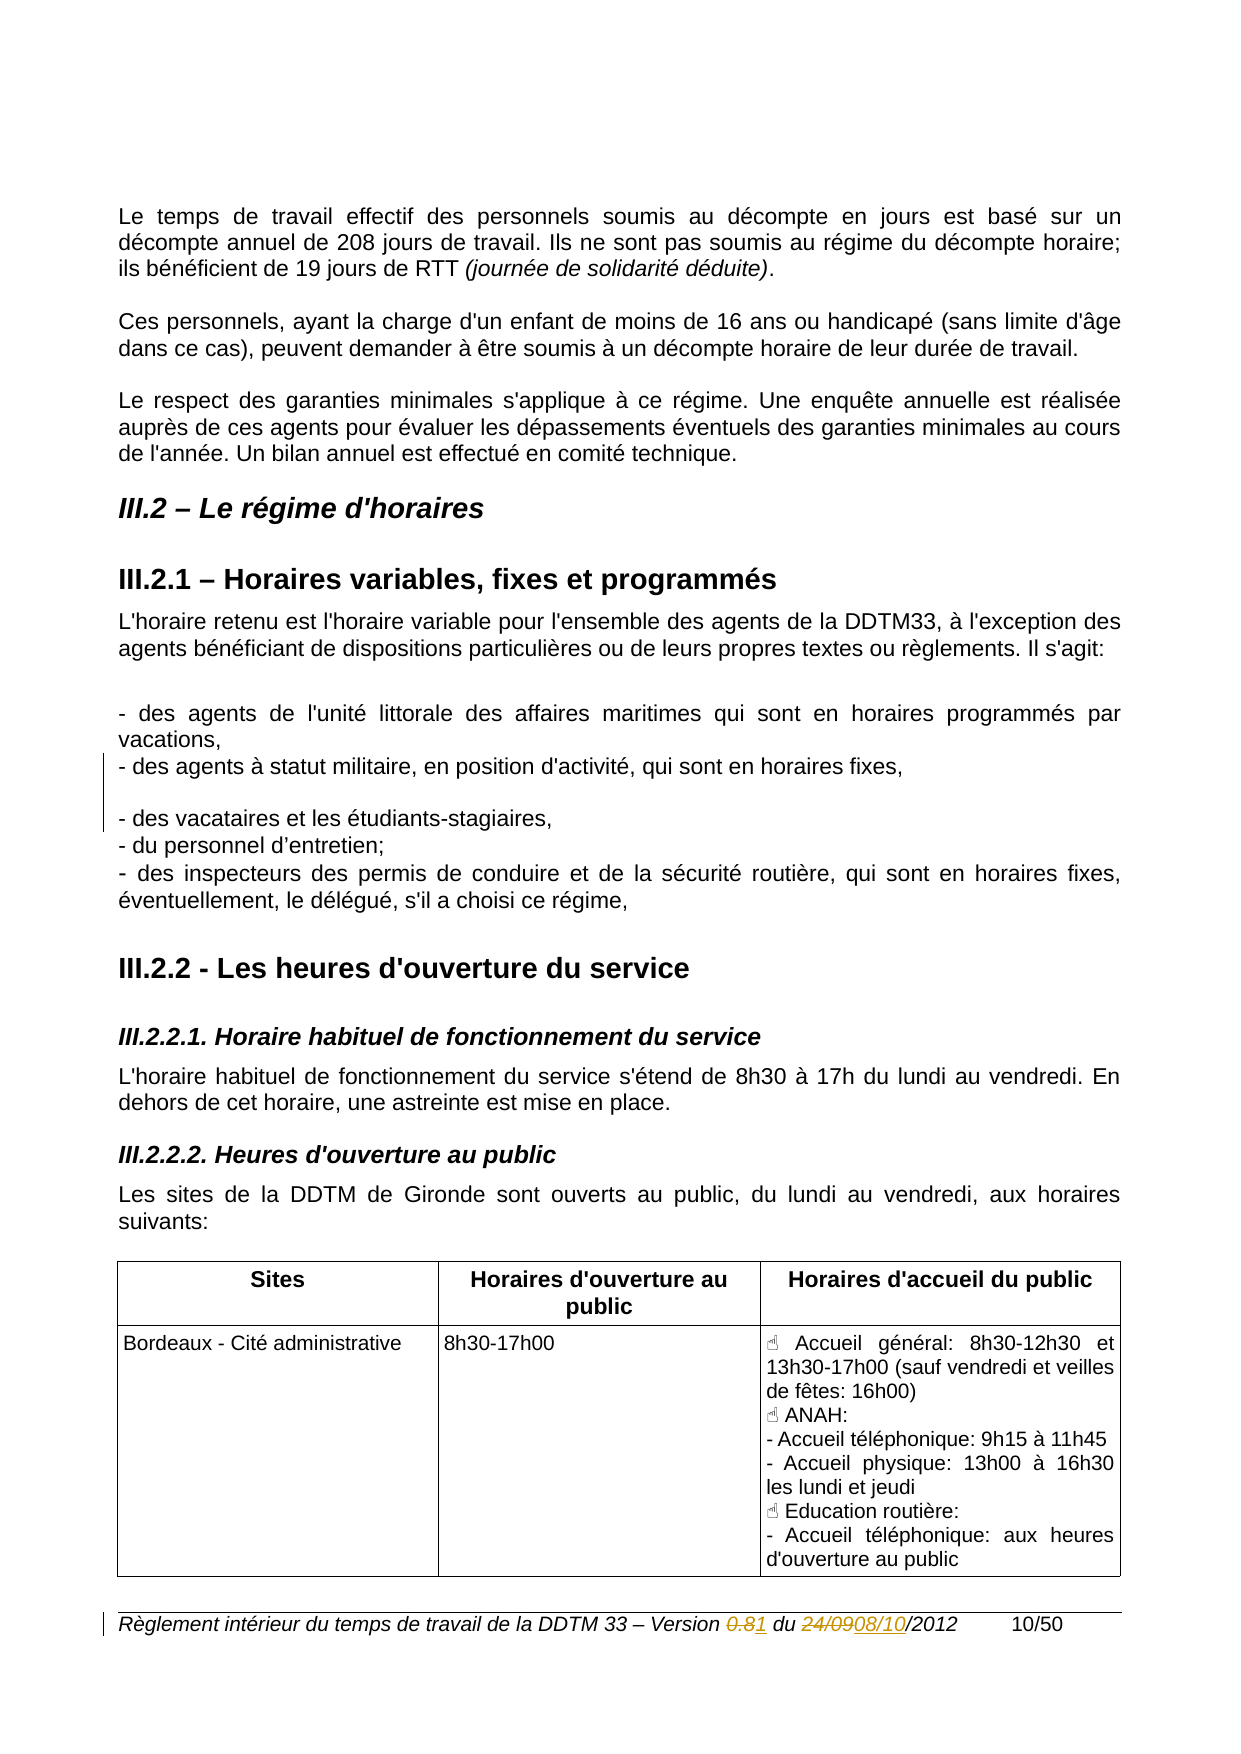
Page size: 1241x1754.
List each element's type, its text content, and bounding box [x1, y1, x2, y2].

text L'horaire habituel de fonctionnement du service s'étend de 8h30 à 17h du lundi au vendredi. En dehors de cet horaire, une astreinte est mise en place. [118, 1063, 1122, 1115]
table_cell Bordeaux - Cité administrative [118, 1326, 438, 1576]
table_cell 8h30-17h00 [439, 1326, 760, 1576]
text Le temps de travail effectif des personnels soumis au décompte en jours est basé sur un décompte annuel de 208 jours de travail. Ils ne sont pas soumis au régime du décompte horaire; ils bénéficient de 19 jours de RTT (journée de solidarité déduite). [118, 203, 1122, 282]
text - des inspecteurs des permis de conduire et de la sécurité routière, qui sont en horaires fixes, éventuellement, le délégué, s'il a choisi ce régime, [118, 858, 1122, 913]
text Le respect des garanties minimales s'applique à ce régime. Une enquête annuelle est réalisée auprès de ces agents pour évaluer les dépassements éventuels des garanties minimales au cours de l'année. Un bilan annuel est effectué en comité technique. [118, 387, 1122, 466]
text Les sites de la DDTM de Gironde sont ouverts au public, du lundi au vendredi, aux horaires suivants: [118, 1181, 1122, 1234]
subtitle III.2.2 - Les heures d'ouverture du service [118, 951, 1122, 984]
table_cell  Accueil général: 8h30-12h30 et 13h30-17h00 (sauf vendredi et veilles de fêtes: 16h00)  ANAH: - Accueil téléphonique: 9h15 à 11h45 - Accueil physique: 13h00 à 16h30 les lundi et jeudi  Education routière: - Accueil téléphonique: aux heures d'ouverture au public [761, 1326, 1120, 1576]
table_header Horaires d'ouverture au public [439, 1262, 760, 1325]
subtitle III.2.1 – Horaires variables, fixes et programmés [118, 562, 1122, 596]
subtitle III.2.2.2. Heures d'ouverture au public [118, 1140, 1122, 1169]
table_header Sites [118, 1262, 438, 1325]
text L'horaire retenu est l'horaire variable pour l'ensemble des agents de la DDTM33, à l'exception des agents bénéficiant de dispositions particulières ou de leurs propres textes ou règlements. Il s'agit: [118, 608, 1122, 661]
table_header Horaires d'accueil du public [761, 1262, 1120, 1325]
text - des agents à statut militaire, en position d'activité, qui sont en horaires fixes,- des vacataires et les étudiants-stagiaires, [118, 753, 1122, 779]
text Ces personnels, ayant la charge d'un enfant de moins de 16 ans ou handicapé (sans limite d'âge dans ce cas), peuvent demander à être soumis à un décompte horaire de leur durée de travail. [118, 308, 1122, 361]
text - des agents de l'unité littorale des affaires maritimes qui sont en horaires programmés par vacations, [118, 700, 1122, 753]
subtitle III.2.2.1. Horaire habituel de fonctionnement du service [118, 1022, 1122, 1050]
subtitle III.2 – Le régime d'horaires [118, 491, 1122, 525]
text - du personnel d’entretien; [118, 832, 1122, 858]
